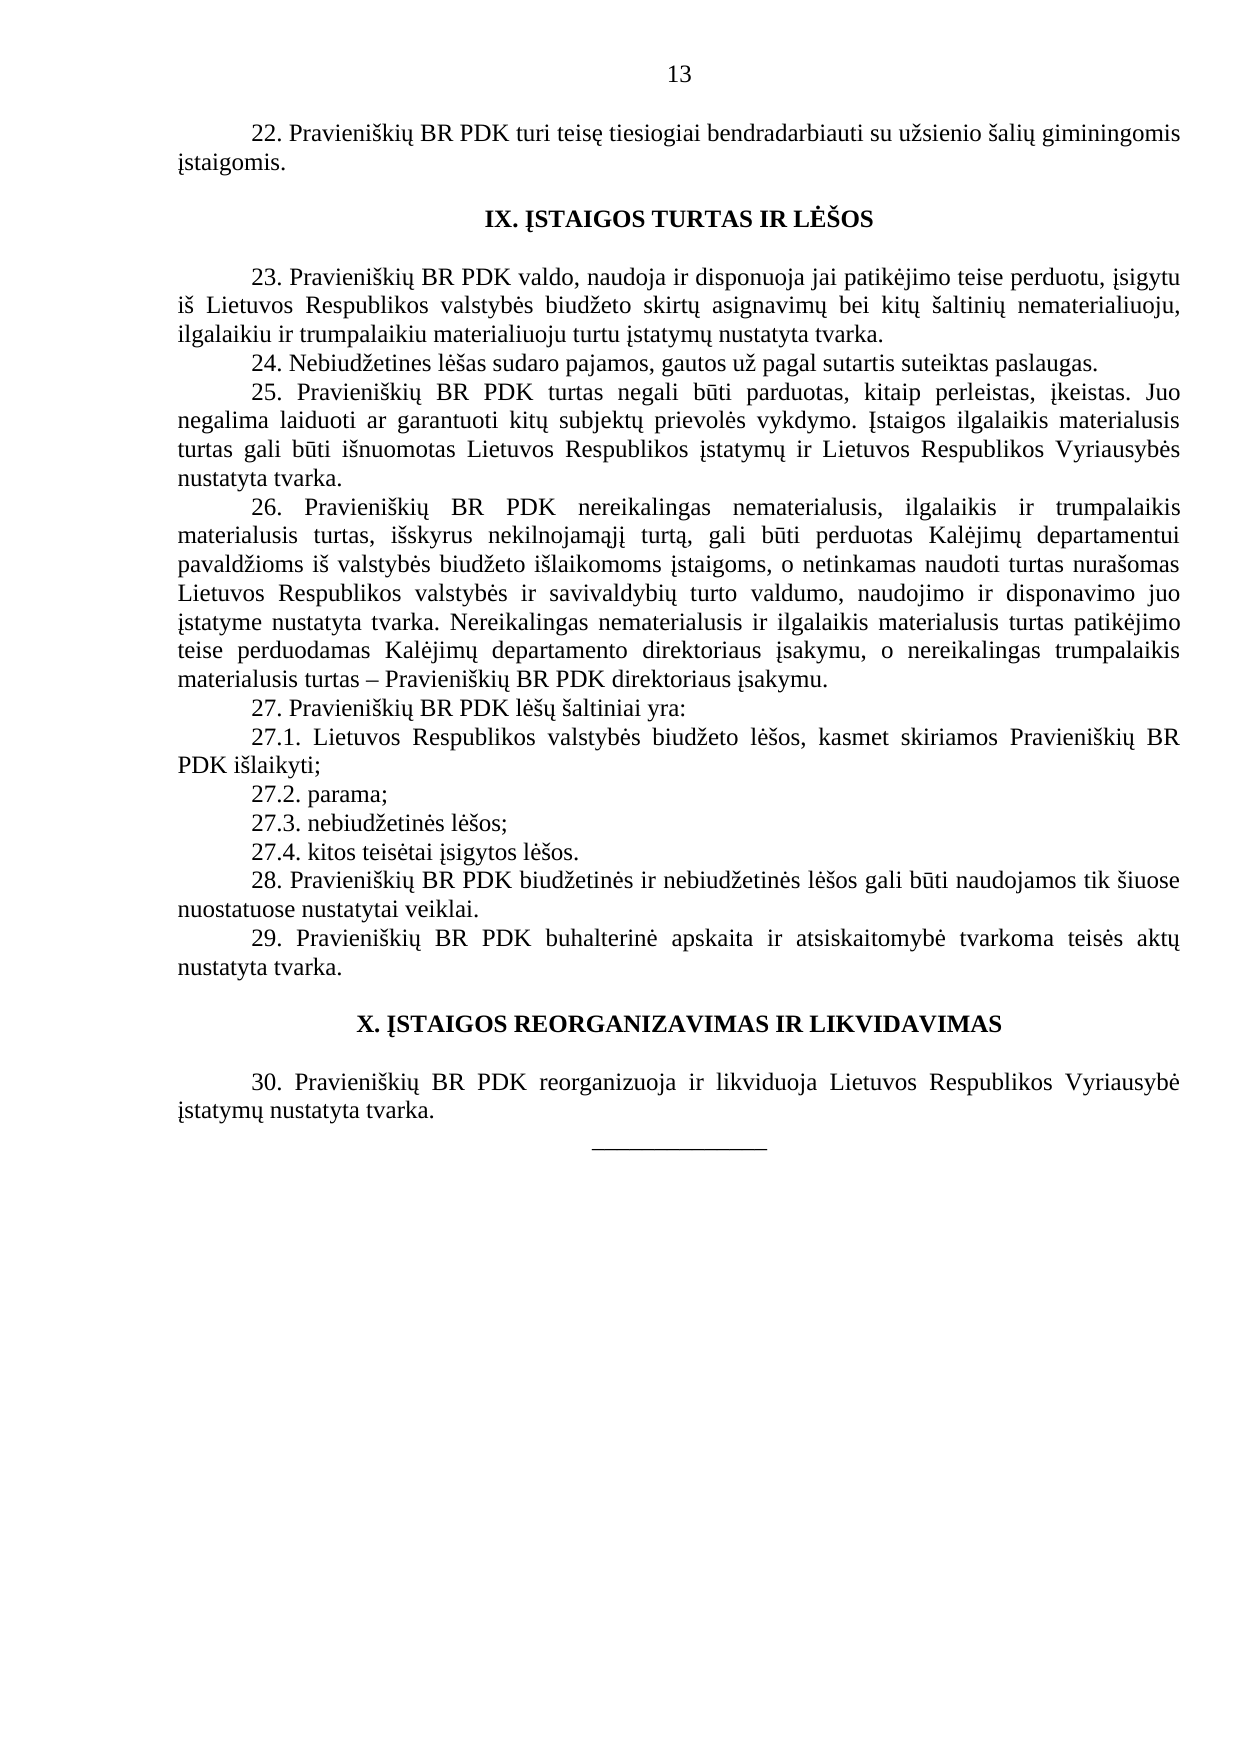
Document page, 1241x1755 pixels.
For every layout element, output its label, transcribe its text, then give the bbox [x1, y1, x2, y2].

text 27.1. Lietuvos Respublikos valstybės biudžeto lėšos, kasmet skiriamos Pravieniškių BR PDK išlaikyti; [177, 722, 1181, 779]
text 23. Pravieniškių BR PDK valdo, naudoja ir disponuoja jai patikėjimo teise perduotu, įsigytu iš Lietuvos Respublikos valstybės biudžeto skirtų asignavimų bei kitų šaltinių nematerialiuoju, ilgalaikiu ir trumpalaikiu materialiuoju turtu įstatymų nustatyta tvarka. [177, 262, 1181, 348]
text 24. Nebiudžetines lėšas sudaro pajamos, gautos už pagal sutartis suteiktas paslaugas. [177, 348, 1181, 377]
text 25. Pravieniškių BR PDK turtas negali būti parduotas, kitaip perleistas, įkeistas. Juo negalima laiduoti ar garantuoti kitų subjektų prievolės vykdymo. Įstaigos ilgalaikis materialusis turtas gali būti išnuomotas Lietuvos Respublikos įstatymų ir Lietuvos Respublikos Vyriausybės nustatyta tvarka. [177, 377, 1181, 492]
text ______________ [177, 1124, 1181, 1153]
text 30. Pravieniškių BR PDK reorganizuoja ir likviduoja Lietuvos Respublikos Vyriausybė įstatymų nustatyta tvarka. [177, 1067, 1181, 1124]
text IX. ĮSTAIGOS TURTAS IR LĖŠOS [177, 204, 1181, 233]
text X. ĮSTAIGOS REORGANIZAVIMAS IR LIKVIDAVIMAS [177, 1009, 1181, 1038]
text 27.2. parama; [177, 779, 1181, 808]
text 27.4. kitos teisėtai įsigytos lėšos. [177, 837, 1181, 866]
text 28. Pravieniškių BR PDK biudžetinės ir nebiudžetinės lėšos gali būti naudojamos tik šiuose nuostatuose nustatytai veiklai. [177, 866, 1181, 923]
text 27. Pravieniškių BR PDK lėšų šaltiniai yra: [177, 693, 1181, 722]
text 29. Pravieniškių BR PDK buhalterinė apskaita ir atsiskaitomybė tvarkoma teisės aktų nustatyta tvarka. [177, 923, 1181, 981]
text 27.3. nebiudžetinės lėšos; [177, 808, 1181, 837]
text 22. Pravieniškių BR PDK turi teisę tiesiogiai bendradarbiauti su užsienio šalių giminingomis įstaigomis. [177, 118, 1181, 176]
text 26. Pravieniškių BR PDK nereikalingas nematerialusis, ilgalaikis ir trumpalaikis materialusis turtas, išskyrus nekilnojamąjį turtą, gali būti perduotas Kalėjimų departamentui pavaldžioms iš valstybės biudžeto išlaikomoms įstaigoms, o netinkamas naudoti turtas nurašomas Lietuvos Respublikos valstybės ir savivaldybių turto valdumo, naudojimo ir disponavimo juo įstatyme nustatyta tvarka. Nereikalingas nematerialusis ir ilgalaikis materialusis turtas patikėjimo teise perduodamas Kalėjimų departamento direktoriaus įsakymu, o nereikalingas trumpalaikis materialusis turtas – Pravieniškių BR PDK direktoriaus įsakymu. [177, 492, 1181, 693]
